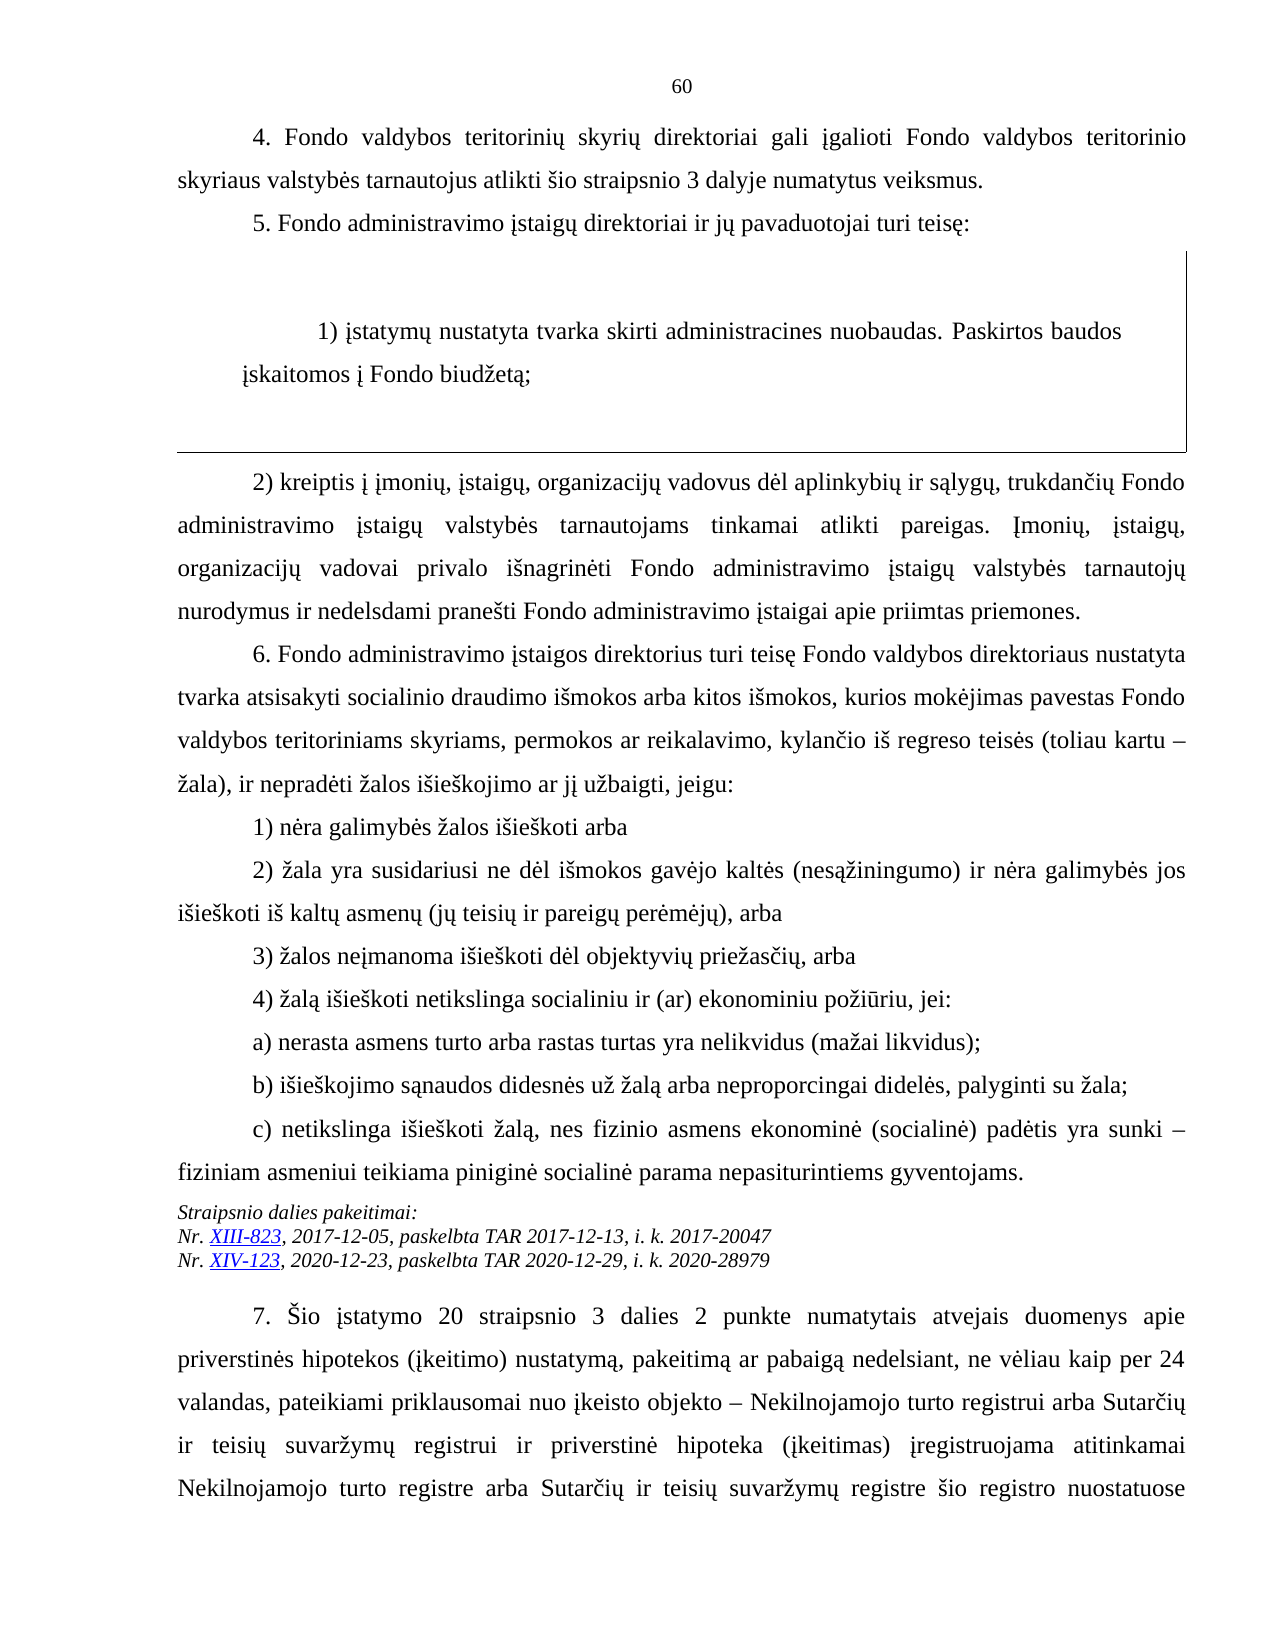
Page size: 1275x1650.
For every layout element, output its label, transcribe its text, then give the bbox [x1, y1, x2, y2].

text Nr. XIV-123, 2020-12-23, paskelbta TAR 2020-12-29, i. k. 2020-28979 [177, 1248, 1186, 1272]
text 2) kreiptis į įmonių, įstaigų, organizacijų vadovus dėl aplinkybių ir sąlygų, trukdančių Fondo administravimo įstaigų valstybės tarnautojams tinkamai atlikti pareigas. Įmonių, įstaigų, organizacijų vadovai privalo išnagrinėti Fondo administravimo įstaigų valstybės tarnautojų nurodymus ir nedelsdami pranešti Fondo administravimo įstaigai apie priimtas priemones. [177, 467, 1186, 625]
text Nr. XIII-823, 2017-12-05, paskelbta TAR 2017-12-13, i. k. 2017-20047 [177, 1224, 1186, 1248]
text 4) žalą išieškoti netikslinga socialiniu ir (ar) ekonominiu požiūriu, jei: [177, 984, 1186, 1013]
text c) netikslinga išieškoti žalą, nes fizinio asmens ekonominė (socialinė) padėtis yra sunki – fiziniam asmeniui teikiama piniginė socialinė parama nepasiturintiems gyventojams. [177, 1114, 1186, 1186]
text b) išieškojimo sąnaudos didesnės už žalą arba neproporcingai didelės, palyginti su žala; [177, 1071, 1186, 1099]
text 5. Fondo administravimo įstaigų direktoriai ir jų pavaduotojai turi teisę: [177, 208, 1186, 237]
text Straipsnio dalies pakeitimai: [177, 1200, 1186, 1224]
text 1) įstatymų nustatyta tvarka skirti administracines nuobaudas. Paskirtos baudos įskaitomos į Fondo biudžetą; [177, 251, 1186, 452]
text 7. Šio įstatymo 20 straipsnio 3 dalies 2 punkte numatytais atvejais duomenys apie priverstinės hipotekos (įkeitimo) nustatymą, pakeitimą ar pabaigą nedelsiant, ne vėliau kaip per 24 valandas, pateikiami priklausomai nuo įkeisto objekto – Nekilnojamojo turto registrui arba Sutarčių ir teisių suvaržymų registrui ir priverstinė hipoteka (įkeitimas) įregistruojama atitinkamai Nekilnojamojo turto registre arba Sutarčių ir teisių suvaržymų registre šio registro nuostatuose [177, 1301, 1186, 1502]
text 1) nėra galimybės žalos išieškoti arba [177, 812, 1186, 841]
text 4. Fondo valdybos teritorinių skyrių direktoriai gali įgalioti Fondo valdybos teritorinio skyriaus valstybės tarnautojus atlikti šio straipsnio 3 dalyje numatytus veiksmus. [177, 122, 1186, 194]
text 3) žalos neįmanoma išieškoti dėl objektyvių priežasčių, arba [177, 941, 1186, 970]
text 6. Fondo administravimo įstaigos direktorius turi teisę Fondo valdybos direktoriaus nustatyta tvarka atsisakyti socialinio draudimo išmokos arba kitos išmokos, kurios mokėjimas pavestas Fondo valdybos teritoriniams skyriams, permokos ar reikalavimo, kylančio iš regreso teisės (toliau kartu – žala), ir nepradėti žalos išieškojimo ar jį užbaigti, jeigu: [177, 639, 1186, 797]
text a) nerasta asmens turto arba rastas turtas yra nelikvidus (mažai likvidus); [177, 1027, 1186, 1056]
text 2) žala yra susidariusi ne dėl išmokos gavėjo kaltės (nesąžiningumo) ir nėra galimybės jos išieškoti iš kaltų asmenų (jų teisių ir pareigų perėmėjų), arba [177, 855, 1186, 927]
